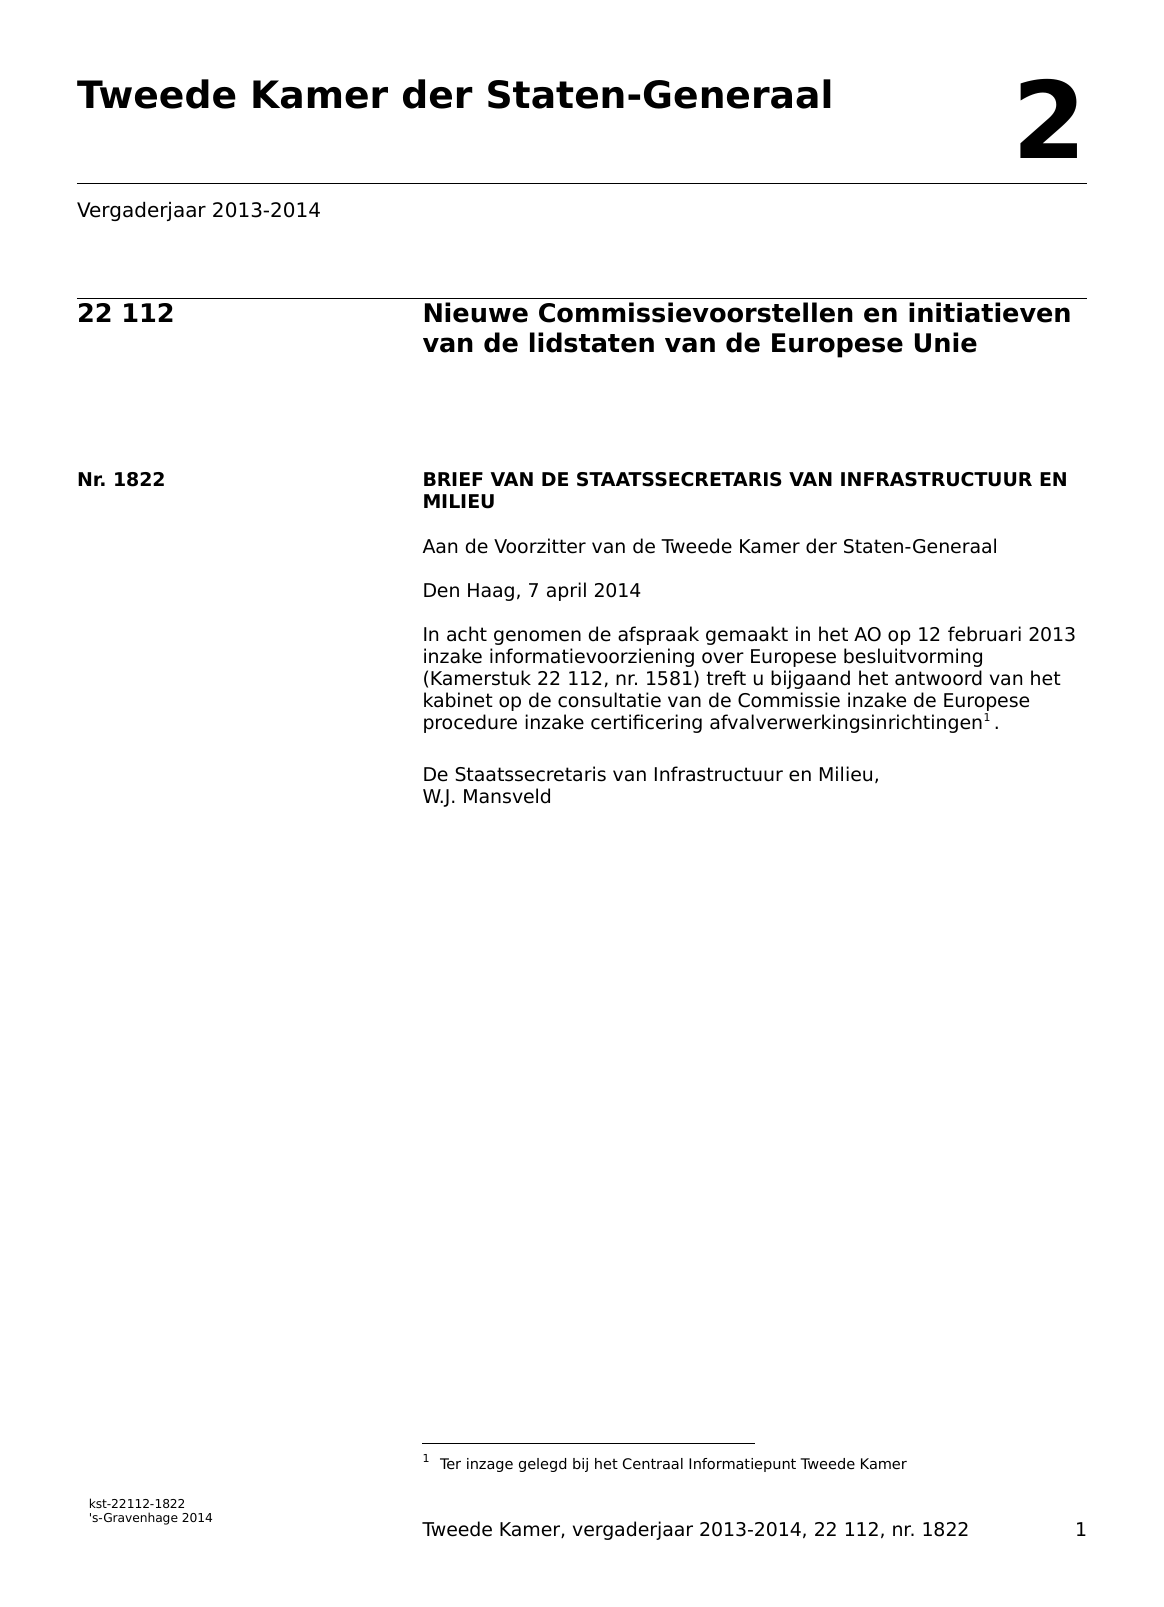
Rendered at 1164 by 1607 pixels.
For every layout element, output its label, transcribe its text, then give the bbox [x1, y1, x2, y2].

table_header 2 [886, 59, 1087, 183]
text Den Haag, 7 april 2014 [422, 580, 1087, 602]
text kst-22112-1822 [88, 1497, 323, 1511]
text 's-Gravenhage 2014 [88, 1511, 323, 1525]
text Aan de Voorzitter van de Tweede Kamer der Staten-Generaal [422, 536, 1087, 557]
subtitle Nr. 1822 BRIEF VAN DE STAATSSECRETARIS VAN INFRASTRUCTUUR EN MILIEU [77, 469, 1087, 513]
text Ter inzage gelegd bij het Centraal Informatiepunt Tweede Kamer [422, 1452, 1087, 1474]
text In acht genomen de afspraak gemaakt in het AO op 12 februari 2013 inzake informatievoorziening over Europese besluitvorming (Kamerstuk 22 112, nr. 1581) treft u bijgaand het antwoord van het kabinet op de consultatie van de Commissie inzake de Europese procedure inzake certificering afvalverwerkingsinrichtingen. [422, 624, 1087, 734]
table_cell Vergaderjaar 2013-2014 [77, 184, 1087, 298]
text De Staatssecretaris van Infrastructuur en Milieu, W.J. Mansveld [422, 764, 1087, 808]
table_header Tweede Kamer der Staten-Generaal [77, 59, 886, 183]
subtitle 22 112 Nieuwe Commissievoorstellen en initiatieven van de lidstaten van de Europese Unie [77, 299, 1087, 358]
